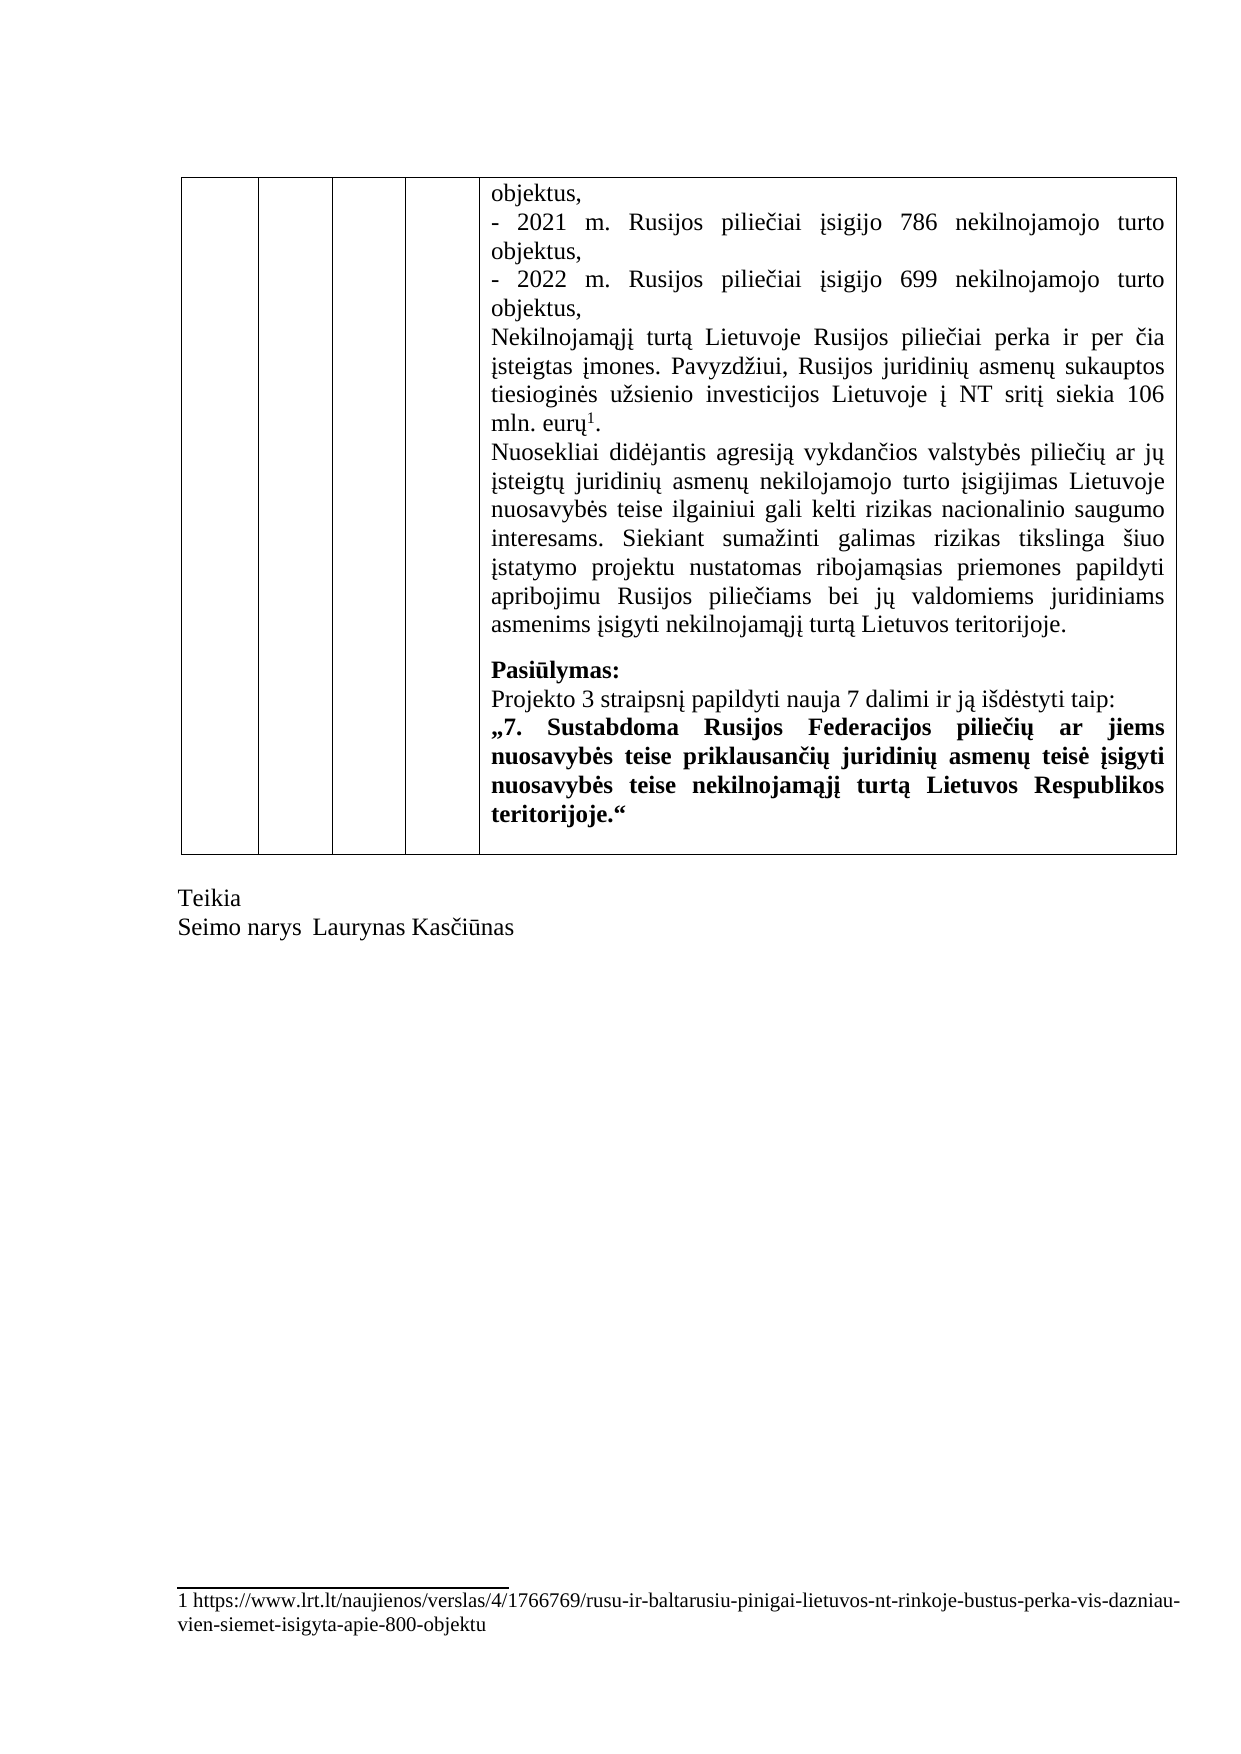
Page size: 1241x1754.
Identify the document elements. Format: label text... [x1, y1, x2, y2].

table_cell [182, 178, 258, 854]
table_cell objektus, - 2021 m. Rusijos piliečiai įsigijo 786 nekilnojamojo turto objektus, - 2022 m. Rusijos piliečiai įsigijo 699 nekilnojamojo turto objektus, Nekilnojamąjį turtą Lietuvoje Rusijos piliečiai perka ir per čia įsteigtas įmones. Pavyzdžiui, Rusijos juridinių asmenų sukauptos tiesioginės užsienio investicijos Lietuvoje į NT sritį siekia 106 mln. eurų. Nuosekliai didėjantis agresiją vykdančios valstybės piliečių ar jų įsteigtų juridinių asmenų nekilojamojo turto įsigijimas Lietuvoje nuosavybės teise ilgainiui gali kelti rizikas nacionalinio saugumo interesams. Siekiant sumažinti galimas rizikas tikslinga šiuo įstatymo projektu nustatomas ribojamąsias priemones papildyti apribojimu Rusijos piliečiams bei jų valdomiems juridiniams asmenims įsigyti nekilnojamąjį turtą Lietuvos teritorijoje. Pasiūlymas: Projekto 3 straipsnį papildyti nauja 7 dalimi ir ją išdėstyti taip: „7. Sustabdoma Rusijos Federacijos piliečių ar jiems nuosavybės teise priklausančių juridinių asmenų teisė įsigyti nuosavybės teise nekilnojamąjį turtą Lietuvos Respublikos teritorijoje.“ [480, 178, 1176, 854]
table_cell [259, 178, 332, 854]
text Seimo narys Laurynas Kasčiūnas [177, 912, 1181, 941]
table_cell [406, 178, 479, 854]
text Teikia [177, 883, 1181, 912]
table_cell [333, 178, 405, 854]
